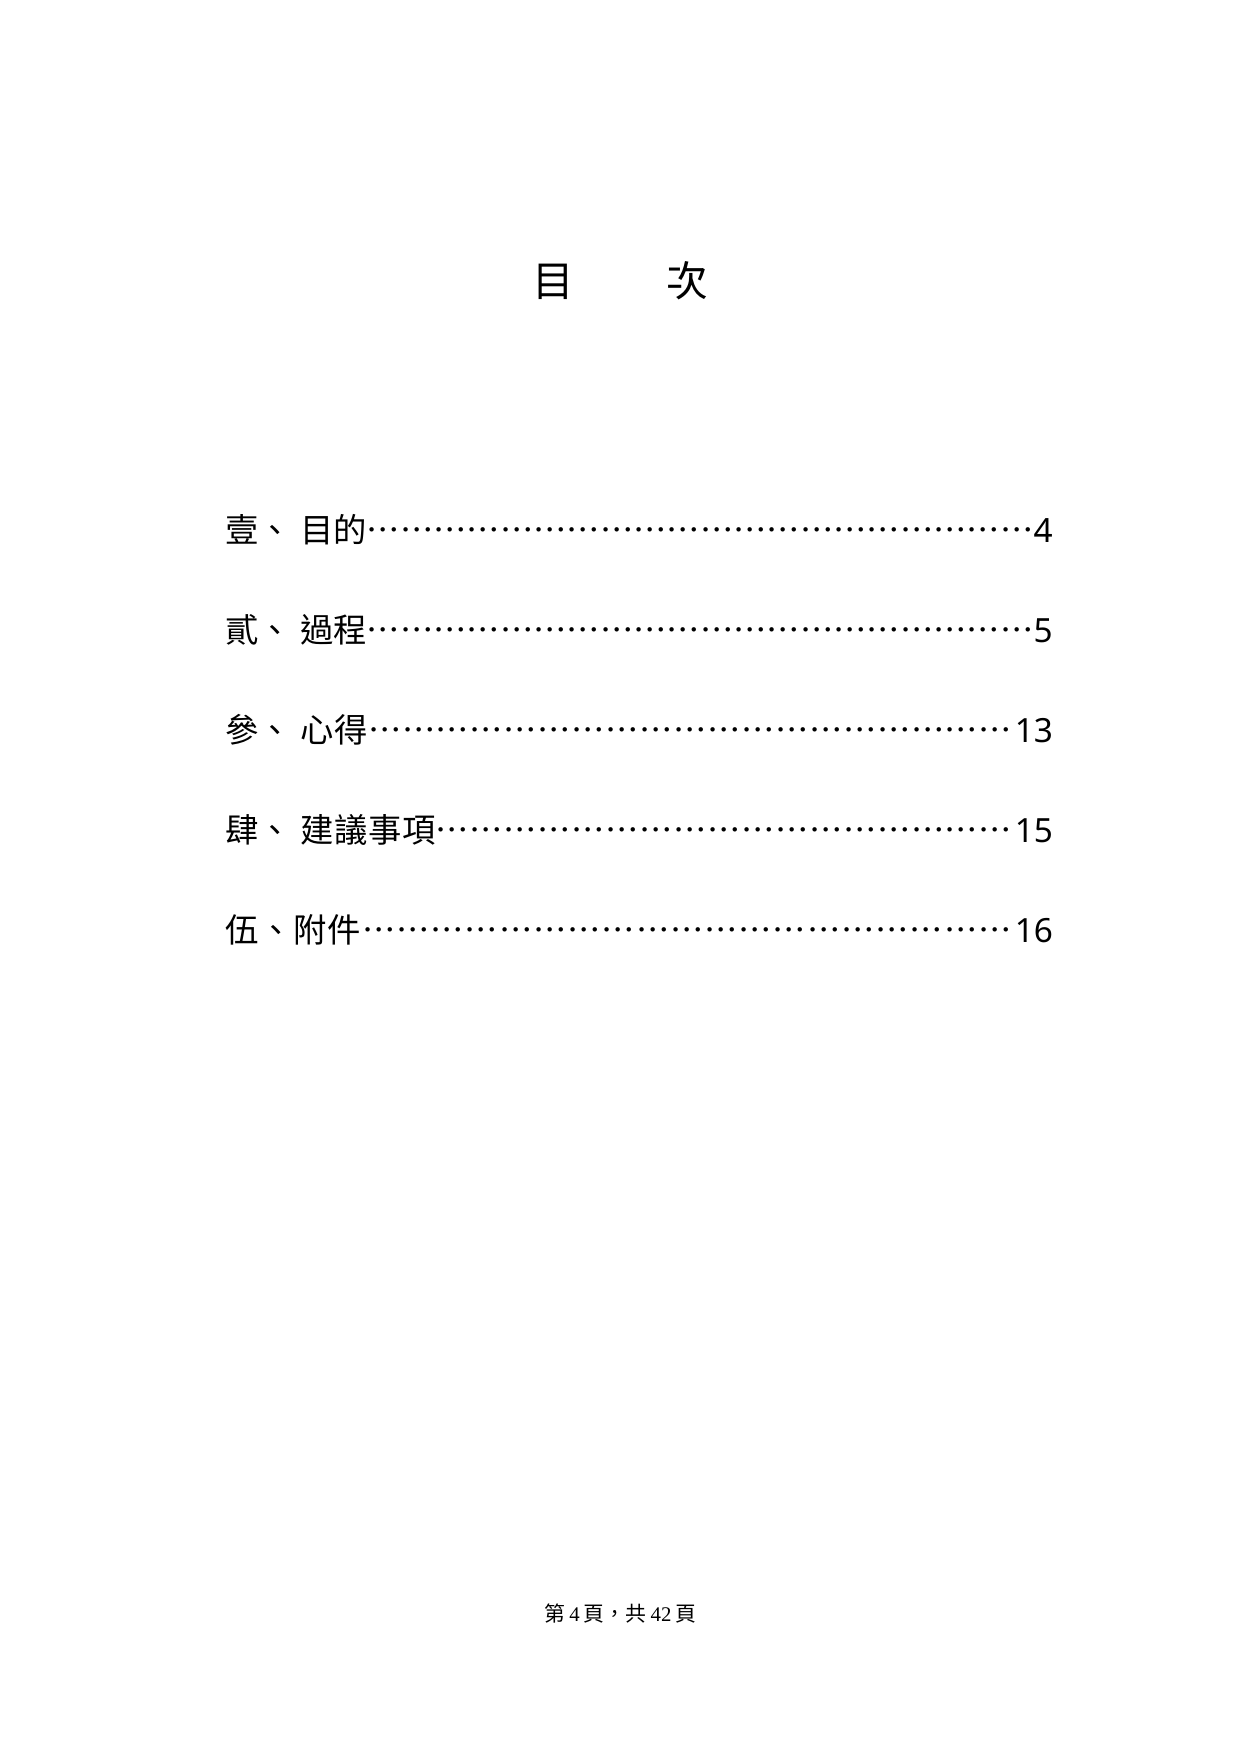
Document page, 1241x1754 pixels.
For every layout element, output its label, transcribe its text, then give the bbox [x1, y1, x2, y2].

list 心得…………………………………………………13 [225, 691, 1053, 766]
text 目 次 [187, 241, 1053, 316]
list 建議事項……………………………………………15 [225, 791, 1053, 866]
list 目的……………………………………………………4 [225, 491, 1053, 566]
text 伍、附件…………………………………………………16 [225, 891, 1053, 966]
list 過程……………………………………………………5 [225, 591, 1053, 666]
